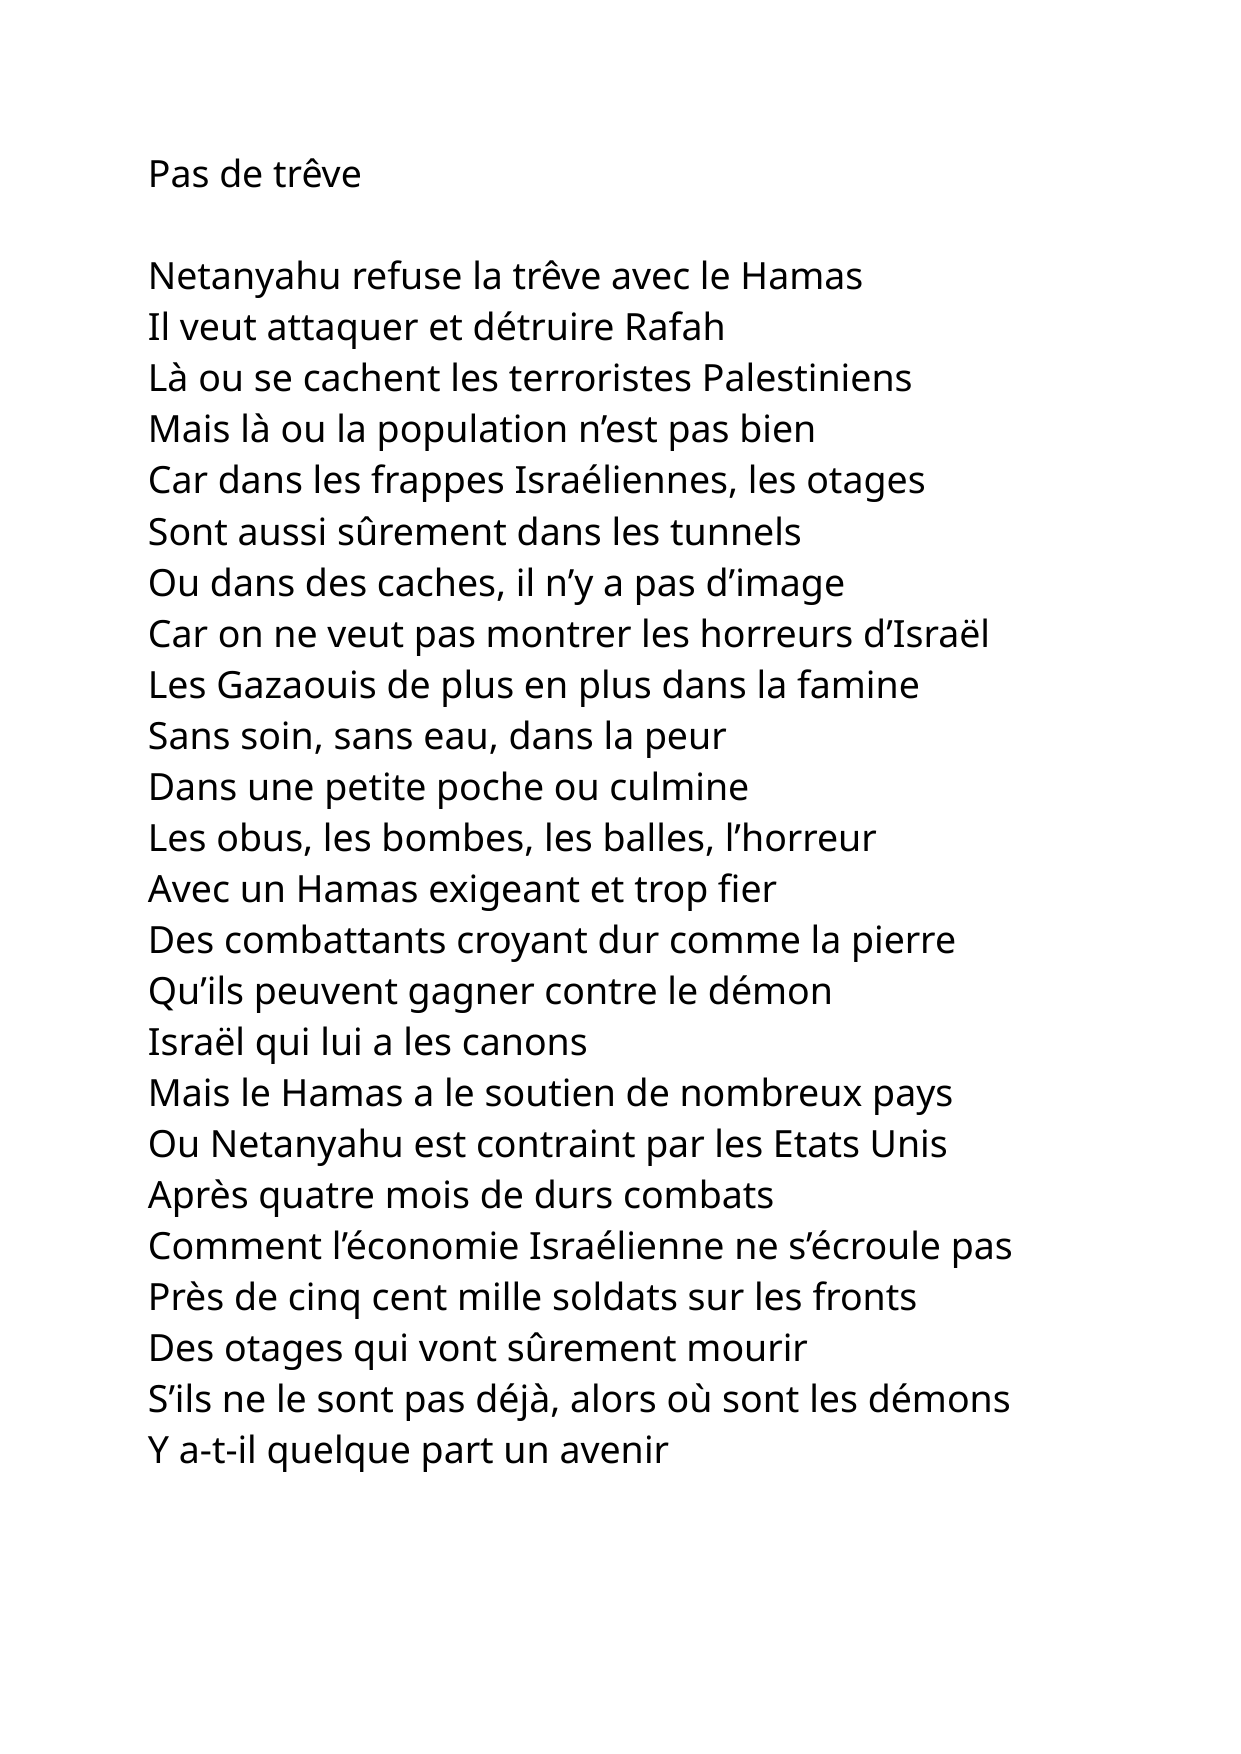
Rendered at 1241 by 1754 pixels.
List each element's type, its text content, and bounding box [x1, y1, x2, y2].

text Y a-t-il quelque part un avenir [148, 1424, 1093, 1475]
text Avec un Hamas exigeant et trop fier [148, 862, 1093, 913]
text Les obus, les bombes, les balles, l’horreur [148, 811, 1093, 862]
text Qu’ils peuvent gagner contre le démon [148, 964, 1093, 1015]
text Ou Netanyahu est contraint par les Etats Unis [148, 1117, 1093, 1168]
text Des combattants croyant dur comme la pierre [148, 913, 1093, 964]
text Pas de trêve [148, 148, 1093, 199]
text Sans soin, sans eau, dans la peur [148, 709, 1093, 760]
text Près de cinq cent mille soldats sur les fronts [148, 1271, 1093, 1322]
text Sont aussi sûrement dans les tunnels [148, 505, 1093, 556]
text Car dans les frappes Israéliennes, les otages [148, 454, 1093, 505]
text S’ils ne le sont pas déjà, alors où sont les démons [148, 1373, 1093, 1424]
text Des otages qui vont sûrement mourir [148, 1322, 1093, 1373]
text Ou dans des caches, il n’y a pas d’image [148, 556, 1093, 607]
text Dans une petite poche ou culmine [148, 760, 1093, 811]
text Les Gazaouis de plus en plus dans la famine [148, 658, 1093, 709]
text Là ou se cachent les terroristes Palestiniens [148, 352, 1093, 403]
text Après quatre mois de durs combats [148, 1168, 1093, 1219]
text Mais le Hamas a le soutien de nombreux pays [148, 1066, 1093, 1117]
text Israël qui lui a les canons [148, 1015, 1093, 1066]
text Il veut attaquer et détruire Rafah [148, 301, 1093, 352]
text Comment l’économie Israélienne ne s’écroule pas [148, 1219, 1093, 1271]
text Netanyahu refuse la trêve avec le Hamas [148, 250, 1093, 301]
text Mais là ou la population n’est pas bien [148, 403, 1093, 454]
text Car on ne veut pas montrer les horreurs d’Israël [148, 607, 1093, 658]
